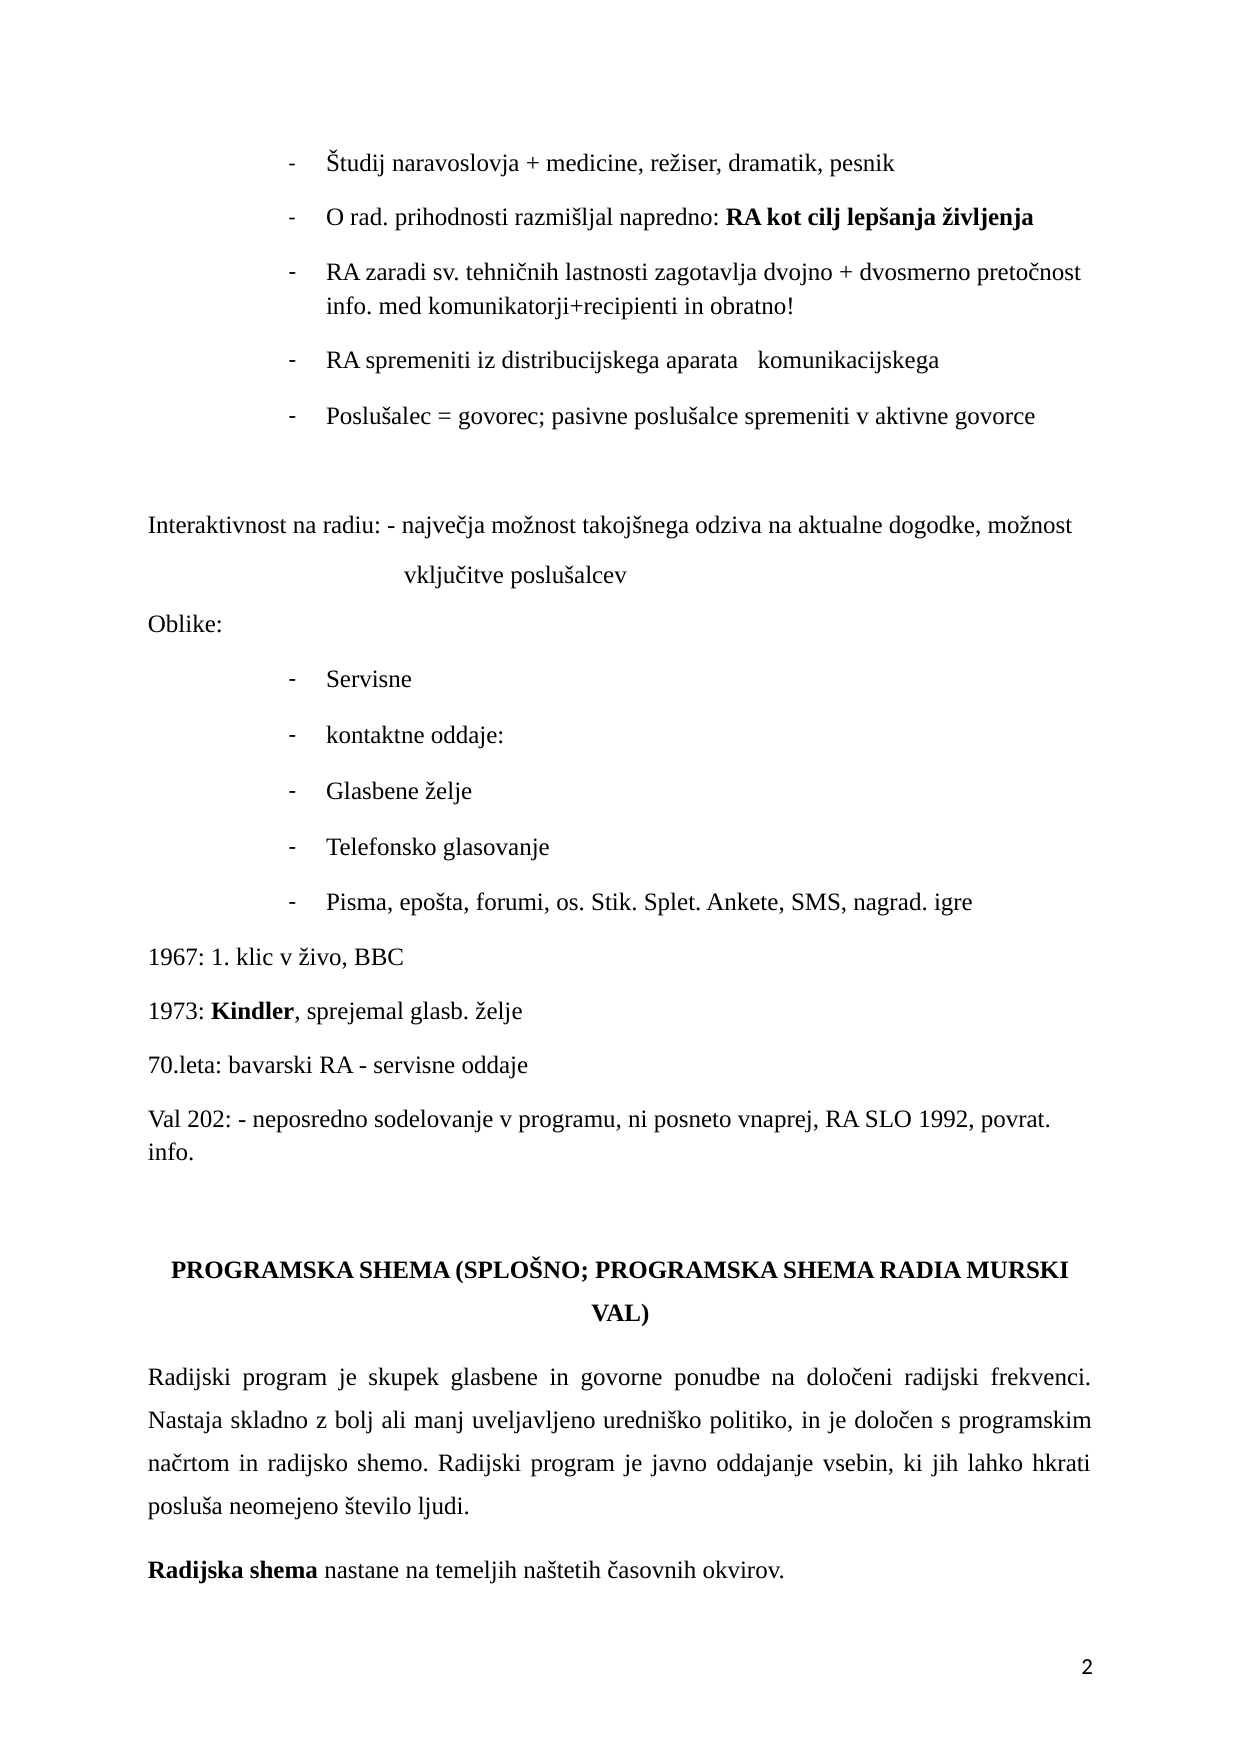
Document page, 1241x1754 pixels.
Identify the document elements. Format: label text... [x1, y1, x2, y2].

list Pisma, epošta, forumi, os. Stik. Splet. Ankete, SMS, nagrad. igre [288, 886, 1093, 917]
text 1967: 1. klic v živo, BBC [148, 942, 1093, 971]
list Telefonsko glasovanje [288, 831, 1093, 861]
list Poslušalec = govorec; pasivne poslušalce spremeniti v aktivne govorce [288, 400, 1093, 431]
text 70.leta: bavarski RA - servisne oddaje [148, 1050, 1093, 1079]
text vključitve poslušalcev [148, 560, 1093, 588]
list Glasbene želje [288, 775, 1093, 805]
list kontaktne oddaje: [288, 719, 1093, 749]
list Študij naravoslovja + medicine, režiser, dramatik, pesnik [288, 148, 1093, 177]
text Interaktivnost na radiu: - največja možnost takojšnega odziva na aktualne dogodke, možnost [148, 510, 1093, 539]
list O rad. prihodnosti razmišljal napredno: RA kot cilj lepšanja življenja [288, 202, 1093, 231]
text Radijska shema nastane na temeljih naštetih časovnih okvirov. [148, 1555, 1093, 1584]
list RA zaradi sv. tehničnih lastnosti zagotavlja dvojno + dvosmerno pretočnost info. med komunikatorji+recipienti in obratno! [288, 256, 1093, 319]
text 1973: Kindler, sprejemal glasb. želje [148, 996, 1093, 1025]
list RA spremeniti iz distribucijskega aparatakomunikacijskega [288, 344, 1093, 375]
text Radijski program je skupek glasbene in govorne ponudbe na določeni radijski frekvenci. Nastaja skladno z bolj ali manj uveljavljeno uredniško politiko, in je določen s programskim načrtom in radijsko shemo. Radijski program je javno oddajanje vsebin, ki jih lahko hkrati posluša neomejeno število ljudi. [148, 1362, 1093, 1520]
text Val 202: - neposredno sodelovanje v programu, ni posneto vnaprej, RA SLO 1992, povrat. info. [148, 1104, 1093, 1166]
text PROGRAMSKA SHEMA (SPLOŠNO; PROGRAMSKA SHEMA RADIA MURSKI VAL) [148, 1255, 1093, 1327]
text Oblike: [148, 609, 1093, 638]
list Servisne [288, 663, 1093, 694]
